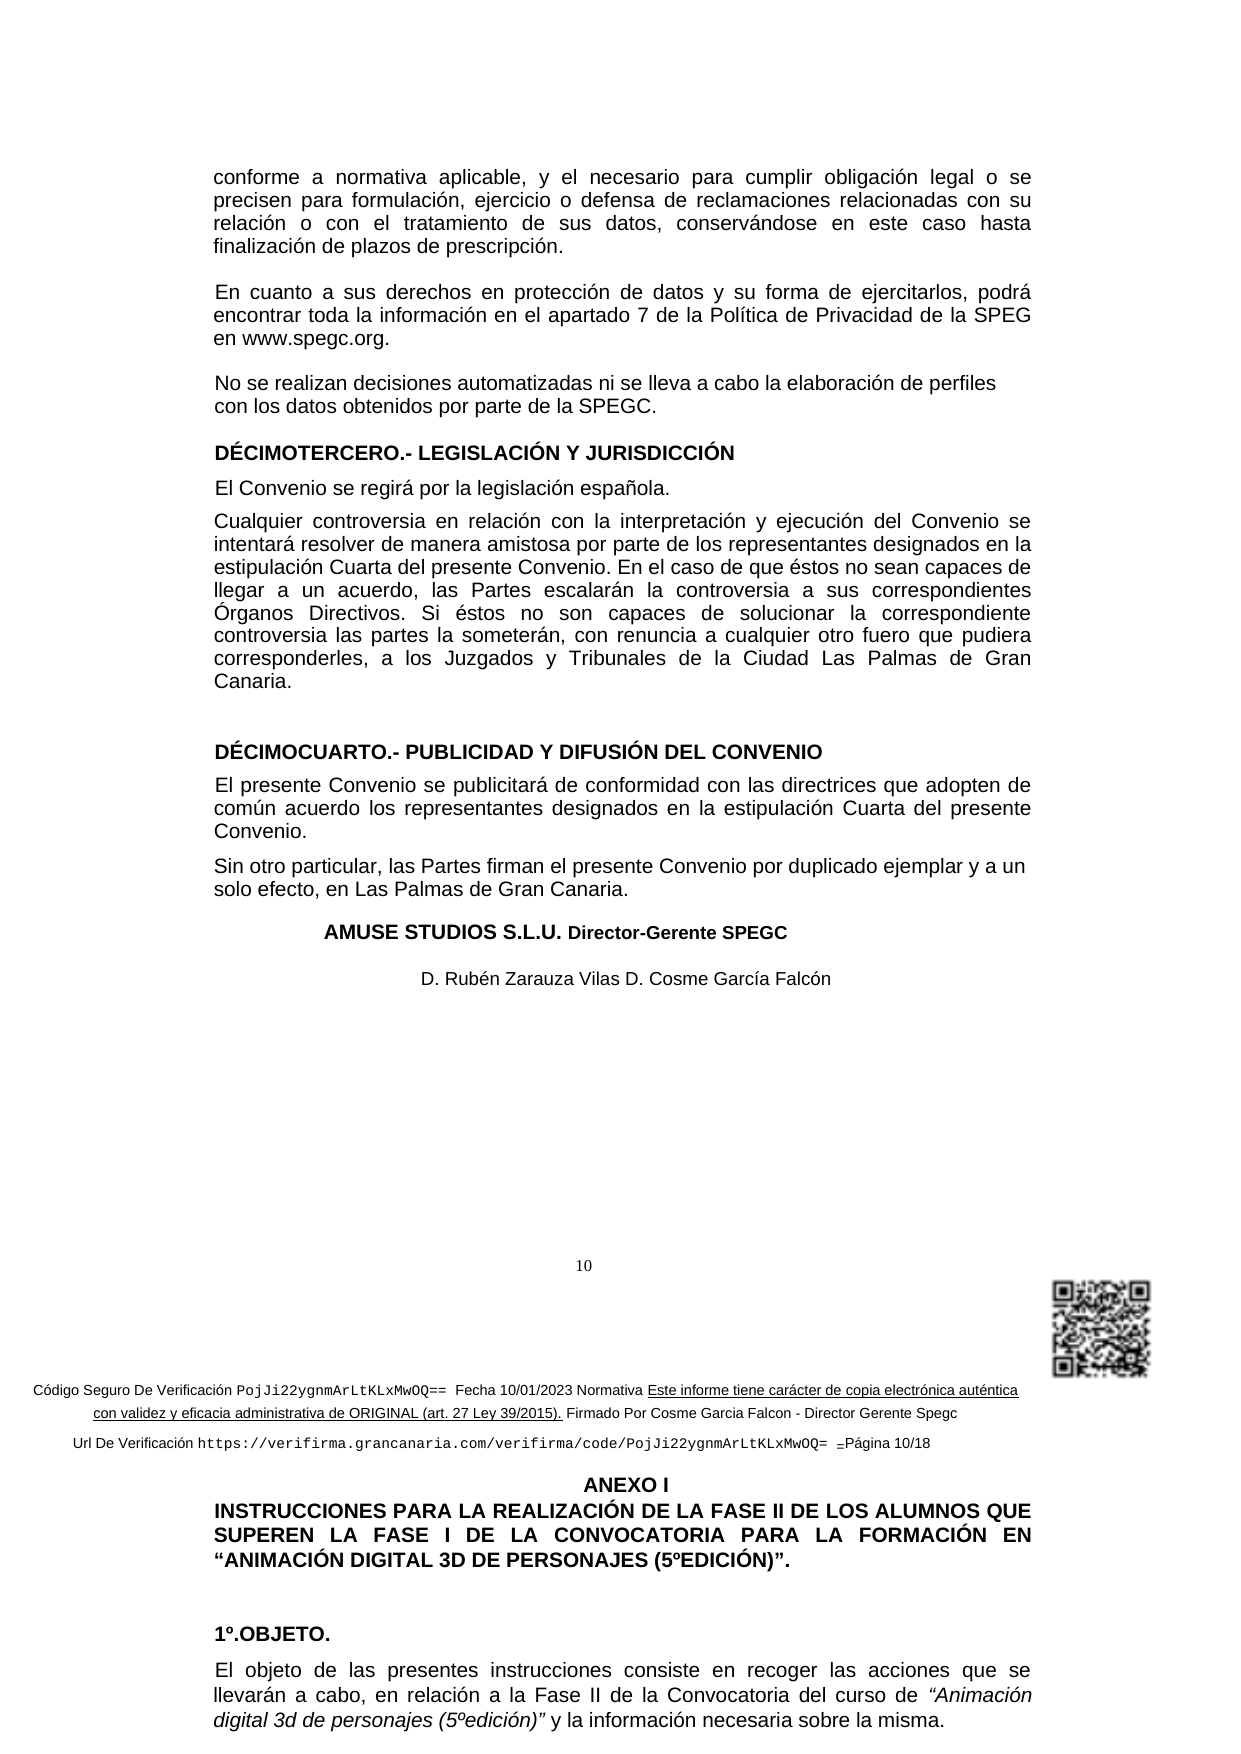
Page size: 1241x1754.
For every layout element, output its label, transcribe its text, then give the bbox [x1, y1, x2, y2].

text conforme a normativa aplicable, y el necesario para cumplir obligación legal o se precisen para formulación, ejercicio o defensa de reclamaciones relacionadas con su relación o con el tratamiento de sus datos, conservándose en este caso hasta finalización de plazos de prescripción. [213, 167, 1032, 258]
text El Convenio se regirá por la legislación española. [214, 476, 1219, 499]
text Código Seguro De Verificación PojJi22ygnmArLtKLxMwOQ== Fecha 10/01/2023 Normativa Este informe tiene carácter de copia electrónica auténtica con validez y eficacia administrativa de ORIGINAL (art. 27 Ley 39/2015). Firmado Por Cosme Garcia Falcon - Director Gerente Spegc [33, 1382, 1088, 1422]
text DÉCIMOTERCERO.- LEGISLACIÓN Y JURISDICCIÓN [214, 441, 1219, 465]
text El objeto de las presentes instrucciones consiste en recoger las acciones que se llevarán a cabo, en relación a la Fase II de la Convocatoria del curso de “Animación digital 3d de personajes (5ºedición)” y la información necesaria sobre la misma. [213, 1658, 1032, 1731]
picture [1042, 1270, 1162, 1389]
text 1º.OBJETO. [214, 1621, 1219, 1645]
text INSTRUCCIONES PARA LA REALIZACIÓN DE LA FASE II DE LOS ALUMNOS QUE SUPEREN LA FASE I DE LA CONVOCATORIA PARA LA FORMACIÓN EN “ANIMACIÓN DIGITAL 3D DE PERSONAJES (5ºEDICIÓN)”. [213, 1498, 1033, 1572]
text Url De Verificación https://verifirma.grancanaria.com/verifirma/code/PojJi22ygnmArLtKLxMwOQ= =Página 10/18 [73, 1428, 1060, 1455]
text Cualquier controversia en relación con la interpretación y ejecución del Convenio se intentará resolver de manera amistosa por parte de los representantes designados en la estipulación Cuarta del presente Convenio. En el caso de que éstos no sean capaces de llegar a un acuerdo, las Partes escalarán la controversia a sus correspondientes Órganos Directivos. Si éstos no son capaces de solucionar la correspondiente controversia las partes la someterán, con renuncia a cualquier otro fuero que pudiera corresponderles, a los Juzgados y Tribunales de la Ciudad Las Palmas de Gran Canaria. [213, 511, 1032, 693]
text ANEXO I [33, 1473, 1219, 1497]
text En cuanto a sus derechos en protección de datos y su forma de ejercitarlos, podrá encontrar toda la información en el apartado 7 de la Política de Privacidad de la SPEG en www.spegc.org. [213, 281, 1032, 349]
text DÉCIMOCUARTO.- PUBLICIDAD Y DIFUSIÓN DEL CONVENIO [214, 740, 1219, 764]
text D. Rubén Zarauza Vilas D. Cosme García Falcón [33, 968, 1219, 989]
text 10 [575, 1256, 1219, 1275]
text No se realizan decisiones automatizadas ni se lleva a cabo la elaboración de perfiles con los datos obtenidos por parte de la SPEGC. [214, 372, 1032, 418]
text AMUSE STUDIOS S.L.U. Director-Gerente SPEGC [323, 920, 1219, 944]
text Sin otro particular, las Partes firman el presente Convenio por duplicado ejemplar y a un solo efecto, en Las Palmas de Gran Canaria. [213, 855, 1032, 900]
text El presente Convenio se publicitará de conformidad con las directrices que adopten de común acuerdo los representantes designados en la estipulación Cuarta del presente Convenio. [213, 775, 1032, 843]
